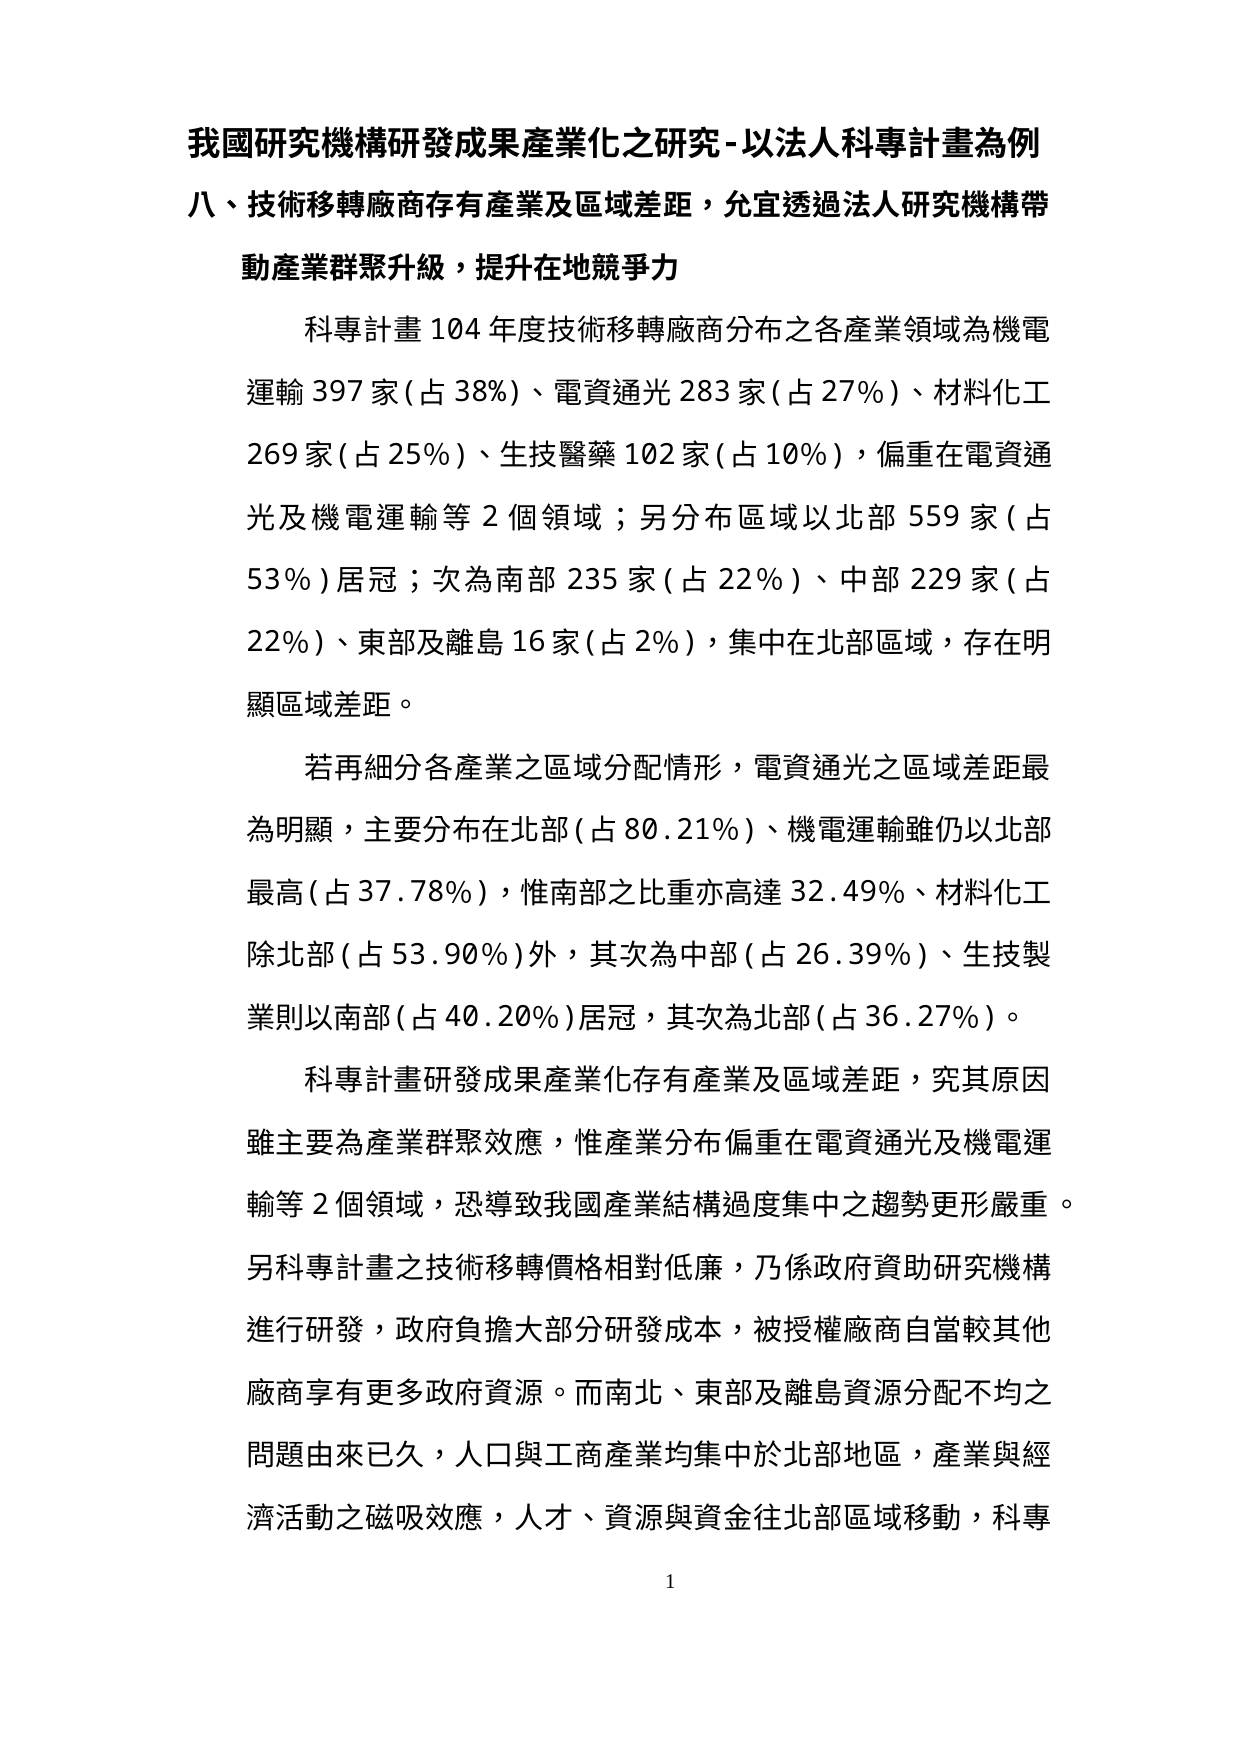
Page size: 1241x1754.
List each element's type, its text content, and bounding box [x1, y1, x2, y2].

text 我國研究機構研發成果產業化之研究-以法人科專計畫為例 [187, 99, 1053, 161]
text 八、技術移轉廠商存有產業及區域差距，允宜透過法人研究機構帶動產業群聚升級，提升在地競爭力 [187, 161, 1053, 286]
text 科專計畫研發成果產業化存有產業及區域差距，究其原因雖主要為產業群聚效應，惟產業分布偏重在電資通光及機電運輸等2個領域，恐導致我國產業結構過度集中之趨勢更形嚴重。另科專計畫之技術移轉價格相對低廉，乃係政府資助研究機構進行研發，政府負擔大部分研發成本，被授權廠商自當較其他廠商享有更多政府資源。而南北、東部及離島資源分配不均之問題由來已久，人口與工商產業均集中於北部地區，產業與經濟活動之磁吸效應，人才、資源與資金往北部區域移動，科專計畫研發成果產業化之區域差距，恐導致區域發展更加失衡。 [246, 1036, 1053, 1536]
text 若再細分各產業之區域分配情形，電資通光之區域差距最為明顯，主要分布在北部(占80.21％)、機電運輸雖仍以北部最高(占37.78％)，惟南部之比重亦高達32.49％、材料化工除北部(占53.90％)外，其次為中部(占26.39％)、生技製業則以南部(占40.20％)居冠，其次為北部(占36.27％)。 [246, 724, 1053, 1036]
text 科專計畫104年度技術移轉廠商分布之各產業領域為機電運輸397家(占38%)、電資通光283家(占27％)、材料化工269家(占25％)、生技醫藥102家(占10％)，偏重在電資通光及機電運輸等2個領域；另分布區域以北部559家(占53％)居冠；次為南部235家(占22％)、中部229家(占22％)、東部及離島16家(占2％)，集中在北部區域，存在明顯區域差距。 [246, 286, 1053, 724]
